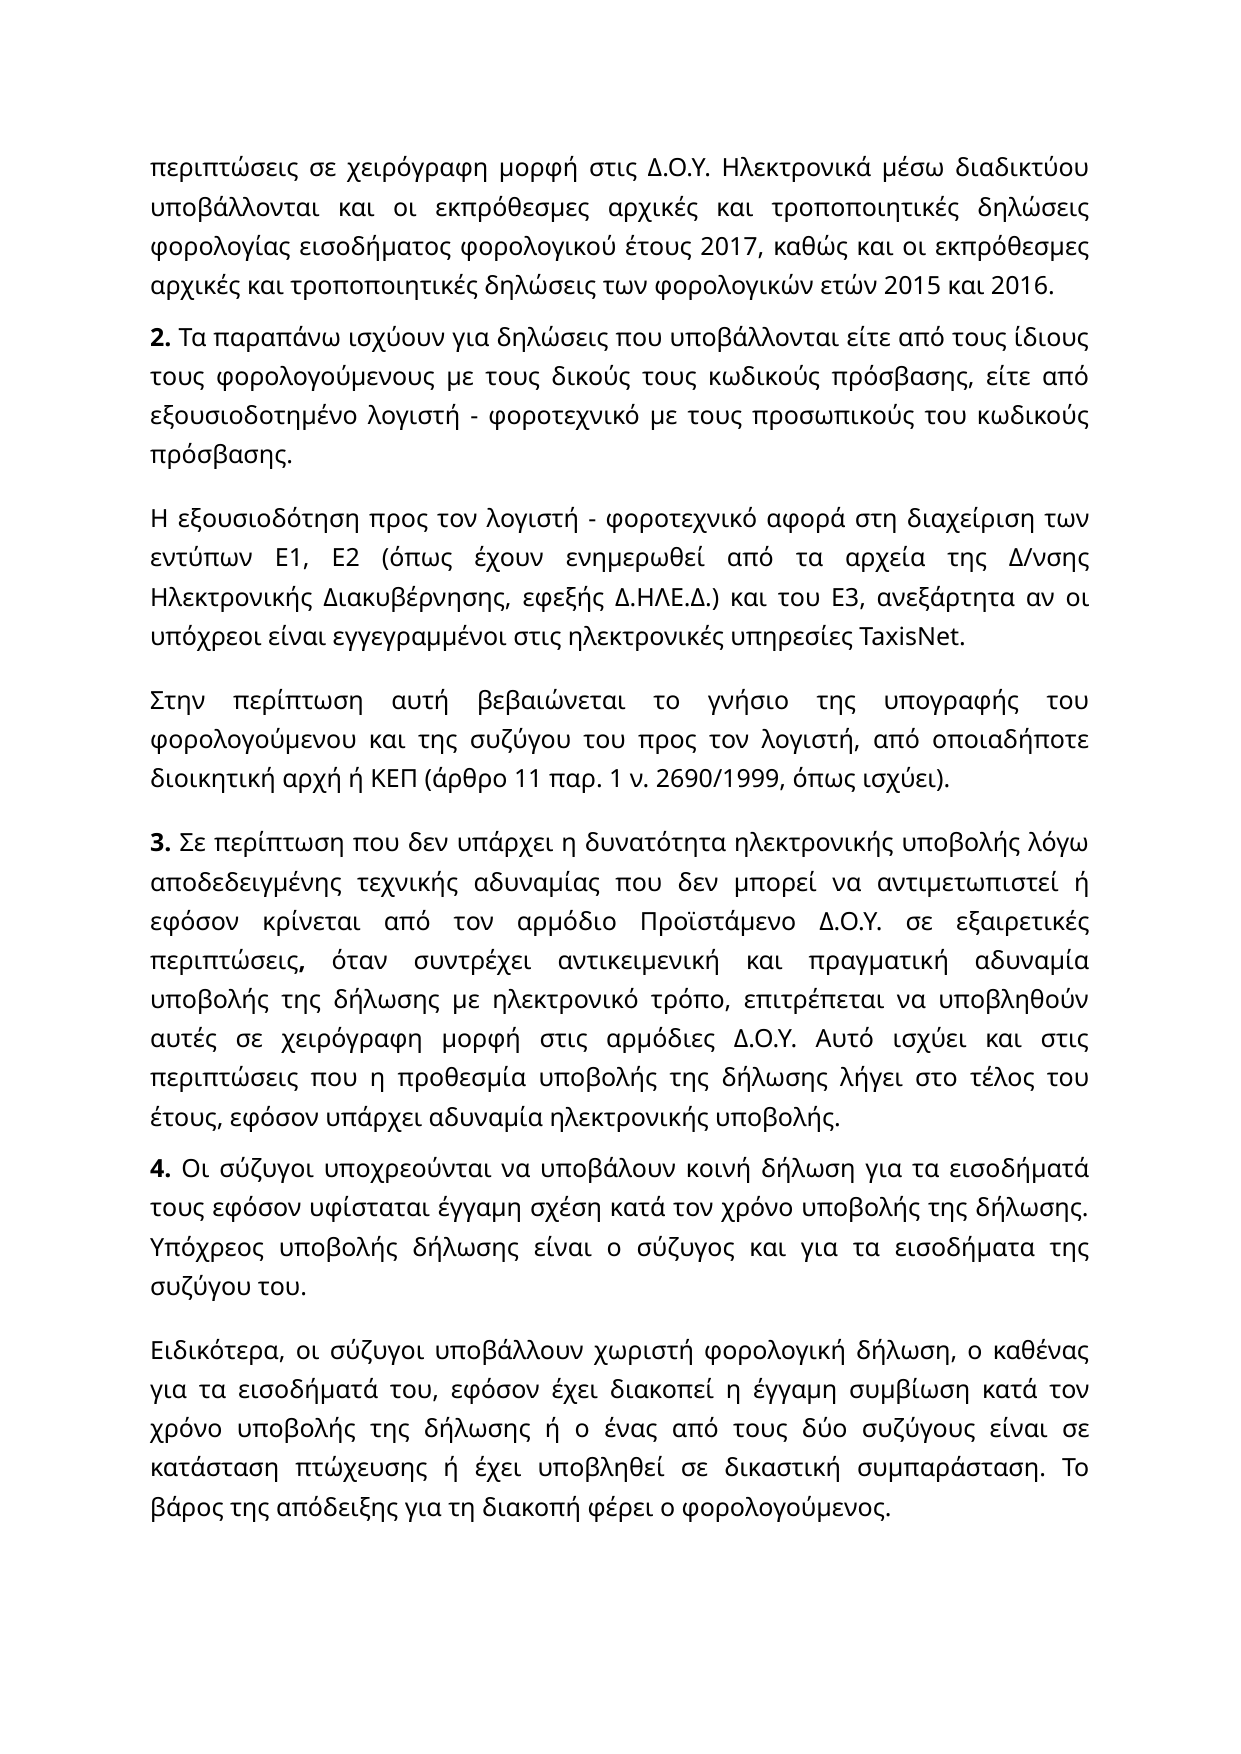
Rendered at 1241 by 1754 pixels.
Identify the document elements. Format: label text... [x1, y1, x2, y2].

text 4. Οι σύζυγοι υποχρεούνται να υποβάλουν κοινή δήλωση για τα εισοδήματά τους εφόσον υφίσταται έγγαμη σχέση κατά τον χρόνο υποβολής της δήλωσης. Υπόχρεος υποβολής δήλωσης είναι ο σύζυγος και για τα εισοδήματα της συζύγου του. [150, 1151, 1090, 1302]
text Η εξουσιοδότηση προς τον λογιστή - φοροτεχνικό αφορά στη διαχείριση των εντύπων Ε1, Ε2 (όπως έχουν ενημερωθεί από τα αρχεία της Δ/νσης Ηλεκτρονικής Διακυβέρνησης, εφεξής Δ.ΗΛΕ.Δ.) και του Ε3, ανεξάρτητα αν οι υπόχρεοι είναι εγγεγραμμένοι στις ηλεκτρονικές υπηρεσίες TaxisΝet. [150, 501, 1090, 652]
text περιπτώσεις σε χειρόγραφη μορφή στις Δ.Ο.Υ. Ηλεκτρονικά μέσω διαδικτύου υποβάλλονται και οι εκπρόθεσμες αρχικές και τροποποιητικές δηλώσεις φορολογίας εισοδήματος φορολογικού έτους 2017, καθώς και οι εκπρόθεσμες αρχικές και τροποποιητικές δηλώσεις των φορολογικών ετών 2015 και 2016. [150, 150, 1090, 302]
text Ειδικότερα, οι σύζυγοι υποβάλλουν χωριστή φορολογική δήλωση, ο καθένας για τα εισοδήματά του, εφόσον έχει διακοπεί η έγγαμη συμβίωση κατά τον χρόνο υποβολής της δήλωσης ή ο ένας από τους δύο συζύγους είναι σε κατάσταση πτώχευσης ή έχει υποβληθεί σε δικαστική συμπαράσταση. Το βάρος της απόδειξης για τη διακοπή φέρει ο φορολογούμενος. [150, 1332, 1090, 1523]
text 3. Σε περίπτωση που δεν υπάρχει η δυνατότητα ηλεκτρονικής υποβολής λόγω αποδεδειγμένης τεχνικής αδυναμίας που δεν μπορεί να αντιμετωπιστεί ή εφόσον κρίνεται από τον αρμόδιο Προϊστάμενο Δ.Ο.Υ. σε εξαιρετικές περιπτώσεις, όταν συντρέχει αντικειμενική και πραγματική αδυναμία υποβολής της δήλωσης με ηλεκτρονικό τρόπο, επιτρέπεται να υποβληθούν αυτές σε χειρόγραφη μορφή στις αρμόδιες Δ.Ο.Υ. Αυτό ισχύει και στις περιπτώσεις που η προθεσμία υποβολής της δήλωσης λήγει στο τέλος του έτους, εφόσον υπάρχει αδυναμία ηλεκτρονικής υποβολής. [150, 825, 1090, 1133]
text 2. Τα παραπάνω ισχύουν για δηλώσεις που υποβάλλονται είτε από τους ίδιους τους φορολογούμενους με τους δικούς τους κωδικούς πρόσβασης, είτε από εξουσιοδοτημένο λογιστή - φοροτεχνικό με τους προσωπικούς του κωδικούς πρόσβασης. [150, 319, 1090, 471]
text Στην περίπτωση αυτή βεβαιώνεται το γνήσιο της υπογραφής του φορολογούμενου και της συζύγου του προς τον λογιστή, από οποιαδήποτε διοικητική αρχή ή ΚΕΠ (άρθρο 11 παρ. 1 ν. 2690/1999, όπως ισχύει). [150, 682, 1090, 795]
